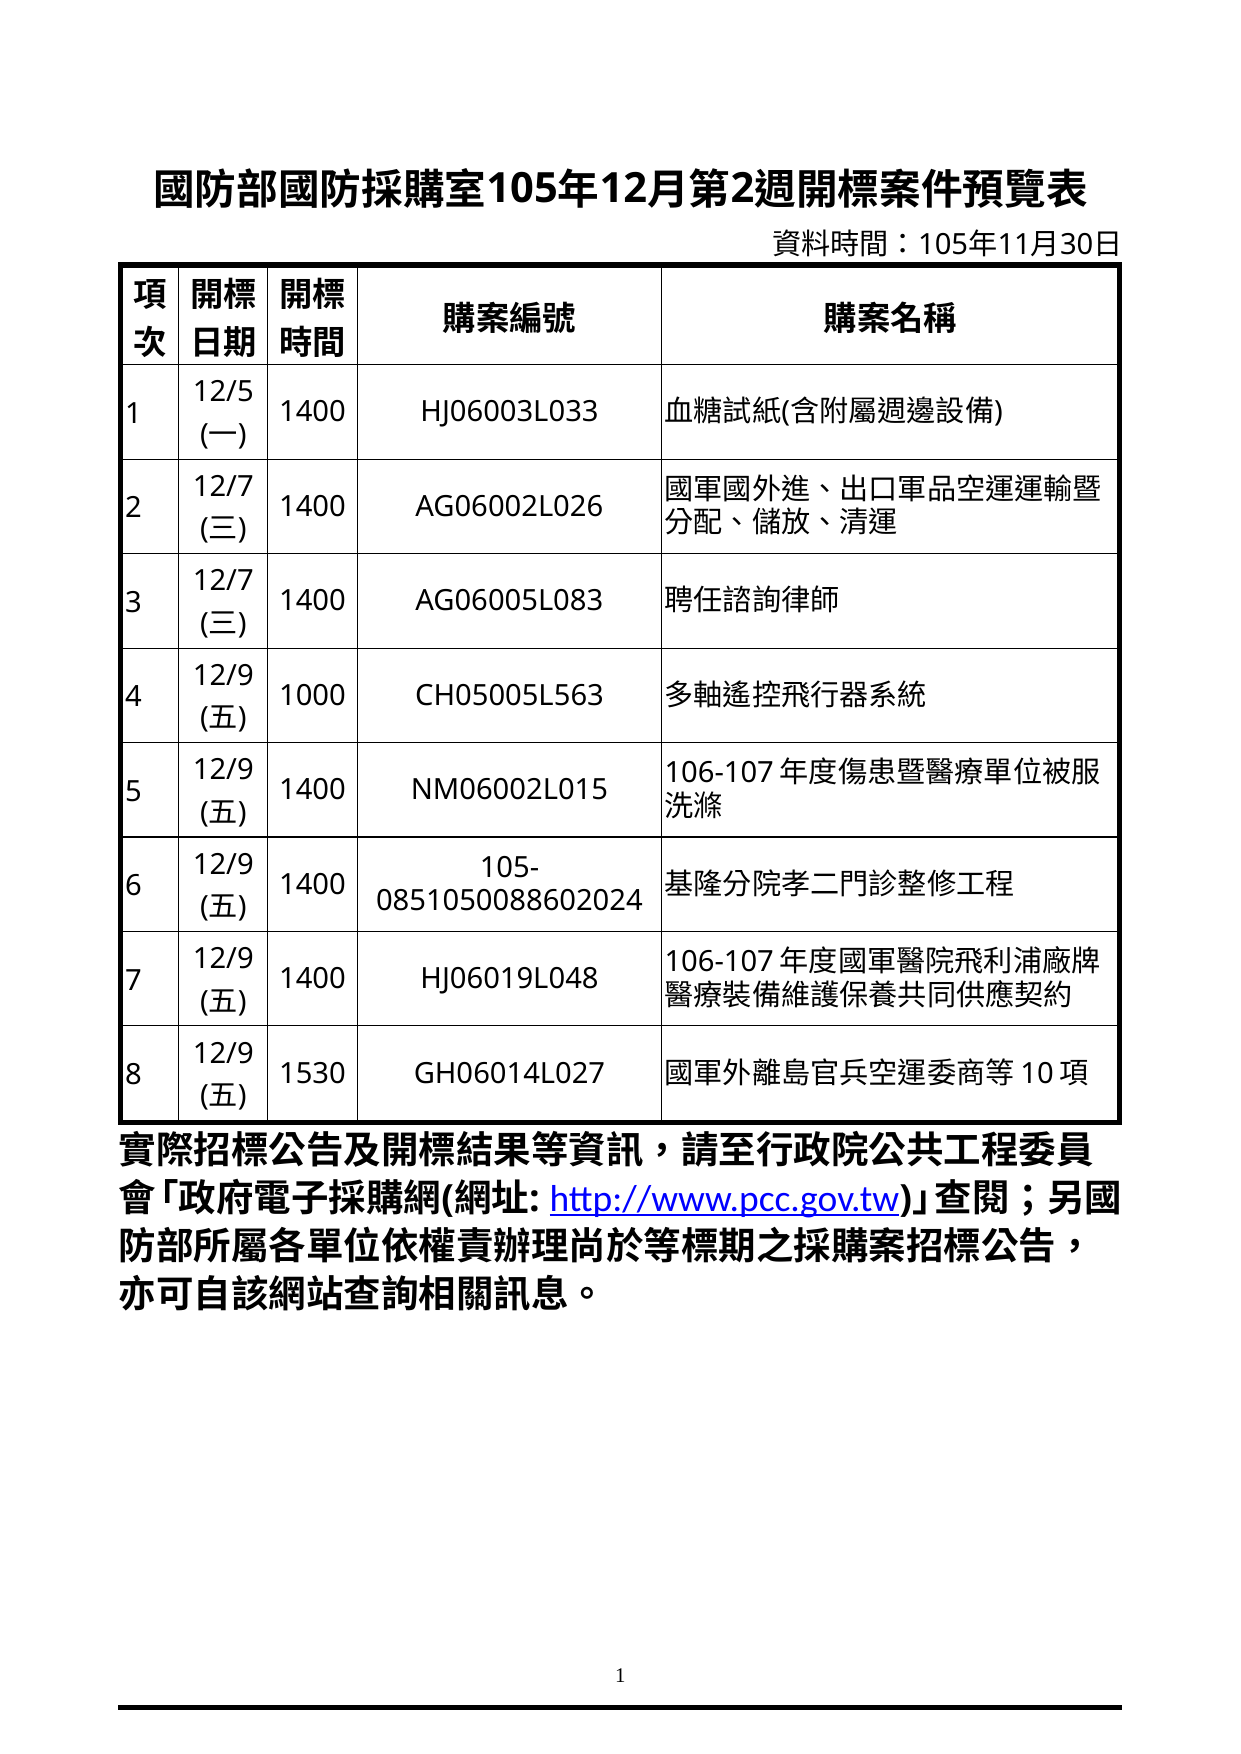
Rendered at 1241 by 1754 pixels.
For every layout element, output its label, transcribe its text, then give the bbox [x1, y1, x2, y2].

table_cell 1400 [268, 743, 357, 836]
table_cell 1400 [268, 365, 357, 458]
table_header 購案名稱 [662, 268, 1117, 364]
table_cell 12/7 (三) [179, 460, 267, 553]
table_cell 12/5 (一) [179, 365, 267, 458]
table_cell 1400 [268, 838, 357, 931]
text 實際招標公告及開標結果等資訊，請至行政院公共工程委員會「政府電子採購網(網址: http://www.pcc.gov.tw)」查閱；另國防部所屬各單位依權責辦理尚於等標期之採購案招標公告，亦可自該網站查詢相關訊息。 [118, 1125, 1122, 1317]
text 資料時間：105年11月30日 [157, 225, 1122, 262]
table_cell 106-107年度傷患暨醫療單位被服洗滌 [662, 743, 1117, 836]
table_cell 多軸遙控飛行器系統 [662, 649, 1117, 742]
table_cell 1400 [268, 932, 357, 1025]
table_cell NM06002L015 [358, 743, 661, 836]
table_cell 1530 [268, 1026, 357, 1120]
table_header 購案編號 [358, 268, 661, 364]
table_header 開標時間 [268, 268, 357, 364]
table_cell 國軍國外進、出口軍品空運運輸暨分配、儲放、清運 [662, 460, 1117, 553]
table_cell [123, 743, 178, 836]
table_header 項次 [123, 268, 178, 364]
table_cell [123, 649, 178, 742]
table_cell CH05005L563 [358, 649, 661, 742]
table_cell 12/9 (五) [179, 743, 267, 836]
table_cell 基隆分院孝二門診整修工程 [662, 838, 1117, 931]
table_cell 106-107年度國軍醫院飛利浦廠牌醫療裝備維護保養共同供應契約 [662, 932, 1117, 1025]
table_cell AG06002L026 [358, 460, 661, 553]
table_cell 12/9 (五) [179, 649, 267, 742]
table_cell 12/7 (三) [179, 554, 267, 647]
table_cell 國軍外離島官兵空運委商等10項 [662, 1026, 1117, 1120]
table_cell 1000 [268, 649, 357, 742]
table_cell HJ06003L033 [358, 365, 661, 458]
table_cell 105-0851050088602024 [358, 838, 661, 931]
table_cell [123, 460, 178, 553]
table_cell 12/9 (五) [179, 838, 267, 931]
text 國防部國防採購室105年12月第2週開標案件預覽表 [118, 160, 1122, 212]
table_cell 聘任諮詢律師 [662, 554, 1117, 647]
table_cell [123, 365, 178, 458]
table_cell 1400 [268, 460, 357, 553]
table_cell [123, 932, 178, 1025]
table_cell [123, 554, 178, 647]
table_cell AG06005L083 [358, 554, 661, 647]
table_cell 血糖試紙(含附屬週邊設備) [662, 365, 1117, 458]
table_cell GH06014L027 [358, 1026, 661, 1120]
table_cell 1400 [268, 554, 357, 647]
table_header 開標日期 [179, 268, 267, 364]
table_cell [123, 1026, 178, 1120]
table_cell 12/9 (五) [179, 1026, 267, 1120]
table_cell 12/9 (五) [179, 932, 267, 1025]
table_cell [123, 838, 178, 931]
table_cell HJ06019L048 [358, 932, 661, 1025]
